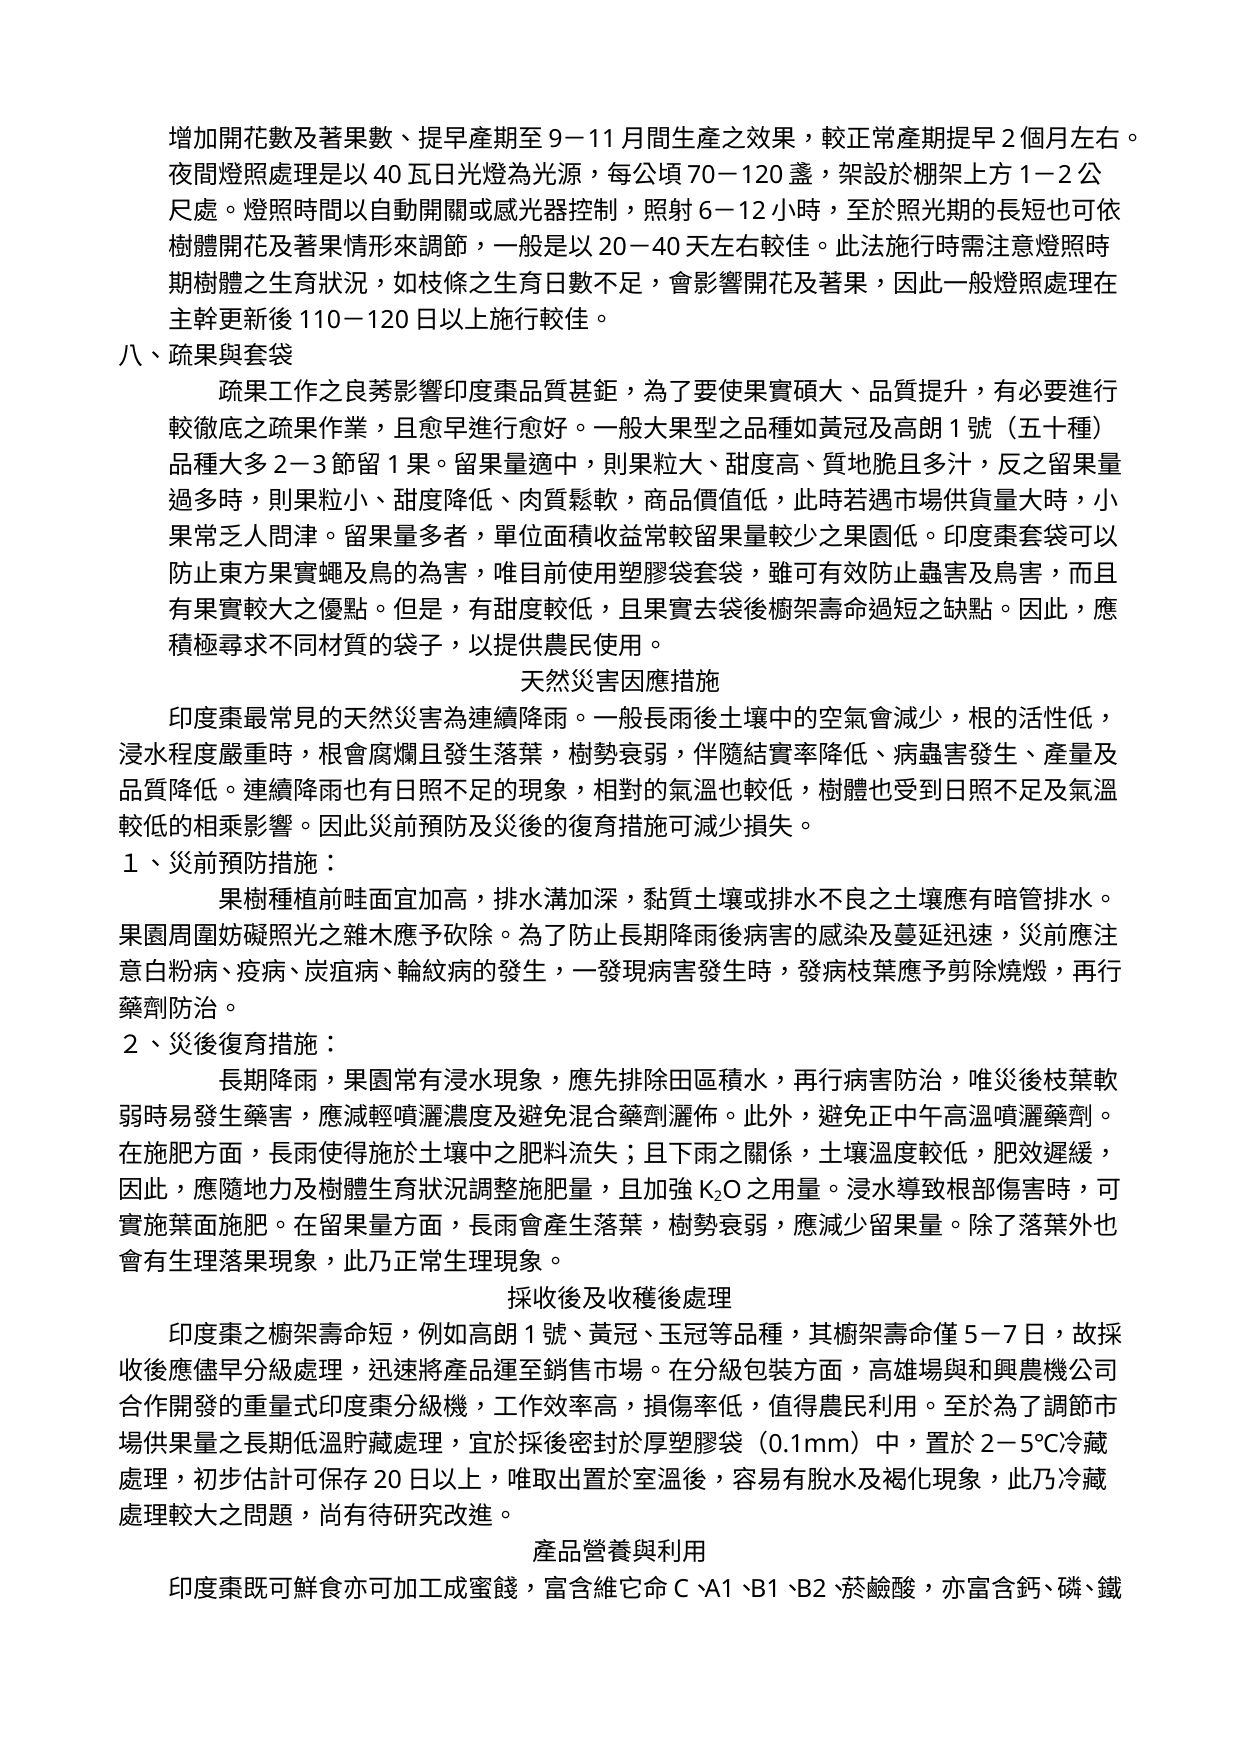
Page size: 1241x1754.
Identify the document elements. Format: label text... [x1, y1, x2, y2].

text 疏果工作之良莠影響印度棗品質甚鉅，為了要使果實碩大、品質提升，有必要進行較徹底之疏果作業，且愈早進行愈好。一般大果型之品種如黃冠及高朗1號（五十種）品種大多2－3節留1果。留果量適中，則果粒大、甜度高、質地脆且多汁，反之留果量過多時，則果粒小、甜度降低、肉質鬆軟，商品價值低，此時若遇市場供貨量大時，小果常乏人問津。留果量多者，單位面積收益常較留果量較少之果園低。印度棗套袋可以防止東方果實蠅及鳥的為害，唯目前使用塑膠袋套袋，雖可有效防止蟲害及鳥害，而且有果實較大之優點。但是，有甜度較低，且果實去袋後櫥架壽命過短之缺點。因此，應積極尋求不同材質的袋子，以提供農民使用。 [118, 372, 1122, 662]
text ２、災後復育措施： [118, 1024, 1122, 1061]
text 印度棗既可鮮食亦可加工成蜜餞，富含維它命C、A1、B1、B2、菸鹼酸，亦富含鈣、磷、鐵 [118, 1568, 1122, 1604]
text 長期降雨，果園常有浸水現象，應先排除田區積水，再行病害防治，唯災後枝葉軟弱時易發生藥害，應減輕噴灑濃度及避免混合藥劑灑佈。此外，避免正中午高溫噴灑藥劑。在施肥方面，長雨使得施於土壤中之肥料流失；且下雨之關係，土壤溫度較低，肥效遲緩，因此，應隨地力及樹體生育狀況調整施肥量，且加強K2O之用量。浸水導致根部傷害時，可實施葉面施肥。在留果量方面，長雨會產生落葉，樹勢衰弱，應減少留果量。除了落葉外也會有生理落果現象，此乃正常生理現象。 [118, 1061, 1122, 1278]
text 天然災害因應措施 [118, 662, 1122, 698]
text 印度棗最常見的天然災害為連續降雨。一般長雨後土壤中的空氣會減少，根的活性低，浸水程度嚴重時，根會腐爛且發生落葉，樹勢衰弱，伴隨結實率降低、病蟲害發生、產量及品質降低。連續降雨也有日照不足的現象，相對的氣溫也較低，樹體也受到日照不足及氣溫較低的相乘影響。因此災前預防及災後的復育措施可減少損失。 [118, 698, 1122, 843]
text 八、疏果與套袋 [118, 336, 1122, 372]
text 產品營養與利用 [118, 1532, 1122, 1568]
text 果樹種植前畦面宜加高，排水溝加深，黏質土壤或排水不良之土壤應有暗管排水。果園周圍妨礙照光之雜木應予砍除。為了防止長期降雨後病害的感染及蔓延迅速，災前應注意白粉病、疫病、炭疽病、輪紋病的發生，一發現病害發生時，發病枝葉應予剪除燒燬，再行藥劑防治。 [118, 879, 1122, 1024]
text 在夜間燈照調節印度棗產期方面，高雄縣阿蓮、田寮，以及台南縣關廟、玉井等地區之棗樹，於2月中進行主幹更新嫁接，6月進行夜間燈照，有促進印度棗提早開花、增加開花數及著果數、提早產期至9－11月間生產之效果，較正常產期提早2個月左右。夜間燈照處理是以40瓦日光燈為光源，每公頃70－120盞，架設於棚架上方1－2公尺處。燈照時間以自動開關或感光器控制，照射6－12小時，至於照光期的長短也可依樹體開花及著果情形來調節，一般是以20－40天左右較佳。此法施行時需注意燈照時期樹體之生育狀況，如枝條之生育日數不足，會影響開花及著果，因此一般燈照處理在主幹更新後110－120日以上施行較佳。 [118, 118, 1122, 336]
text 印度棗之櫥架壽命短，例如高朗1號、黃冠、玉冠等品種，其櫥架壽命僅5－7日，故採收後應儘早分級處理，迅速將產品運至銷售市場。在分級包裝方面，高雄場與和興農機公司合作開發的重量式印度棗分級機，工作效率高，損傷率低，值得農民利用。至於為了調節市場供果量之長期低溫貯藏處理，宜於採後密封於厚塑膠袋（0.1mm）中，置於2－5℃冷藏處理，初步估計可保存20日以上，唯取出置於室溫後，容易有脫水及褐化現象，此乃冷藏處理較大之問題，尚有待研究改進。 [118, 1314, 1122, 1532]
text 採收後及收穫後處理 [118, 1278, 1122, 1314]
text １、災前預防措施： [118, 843, 1122, 879]
